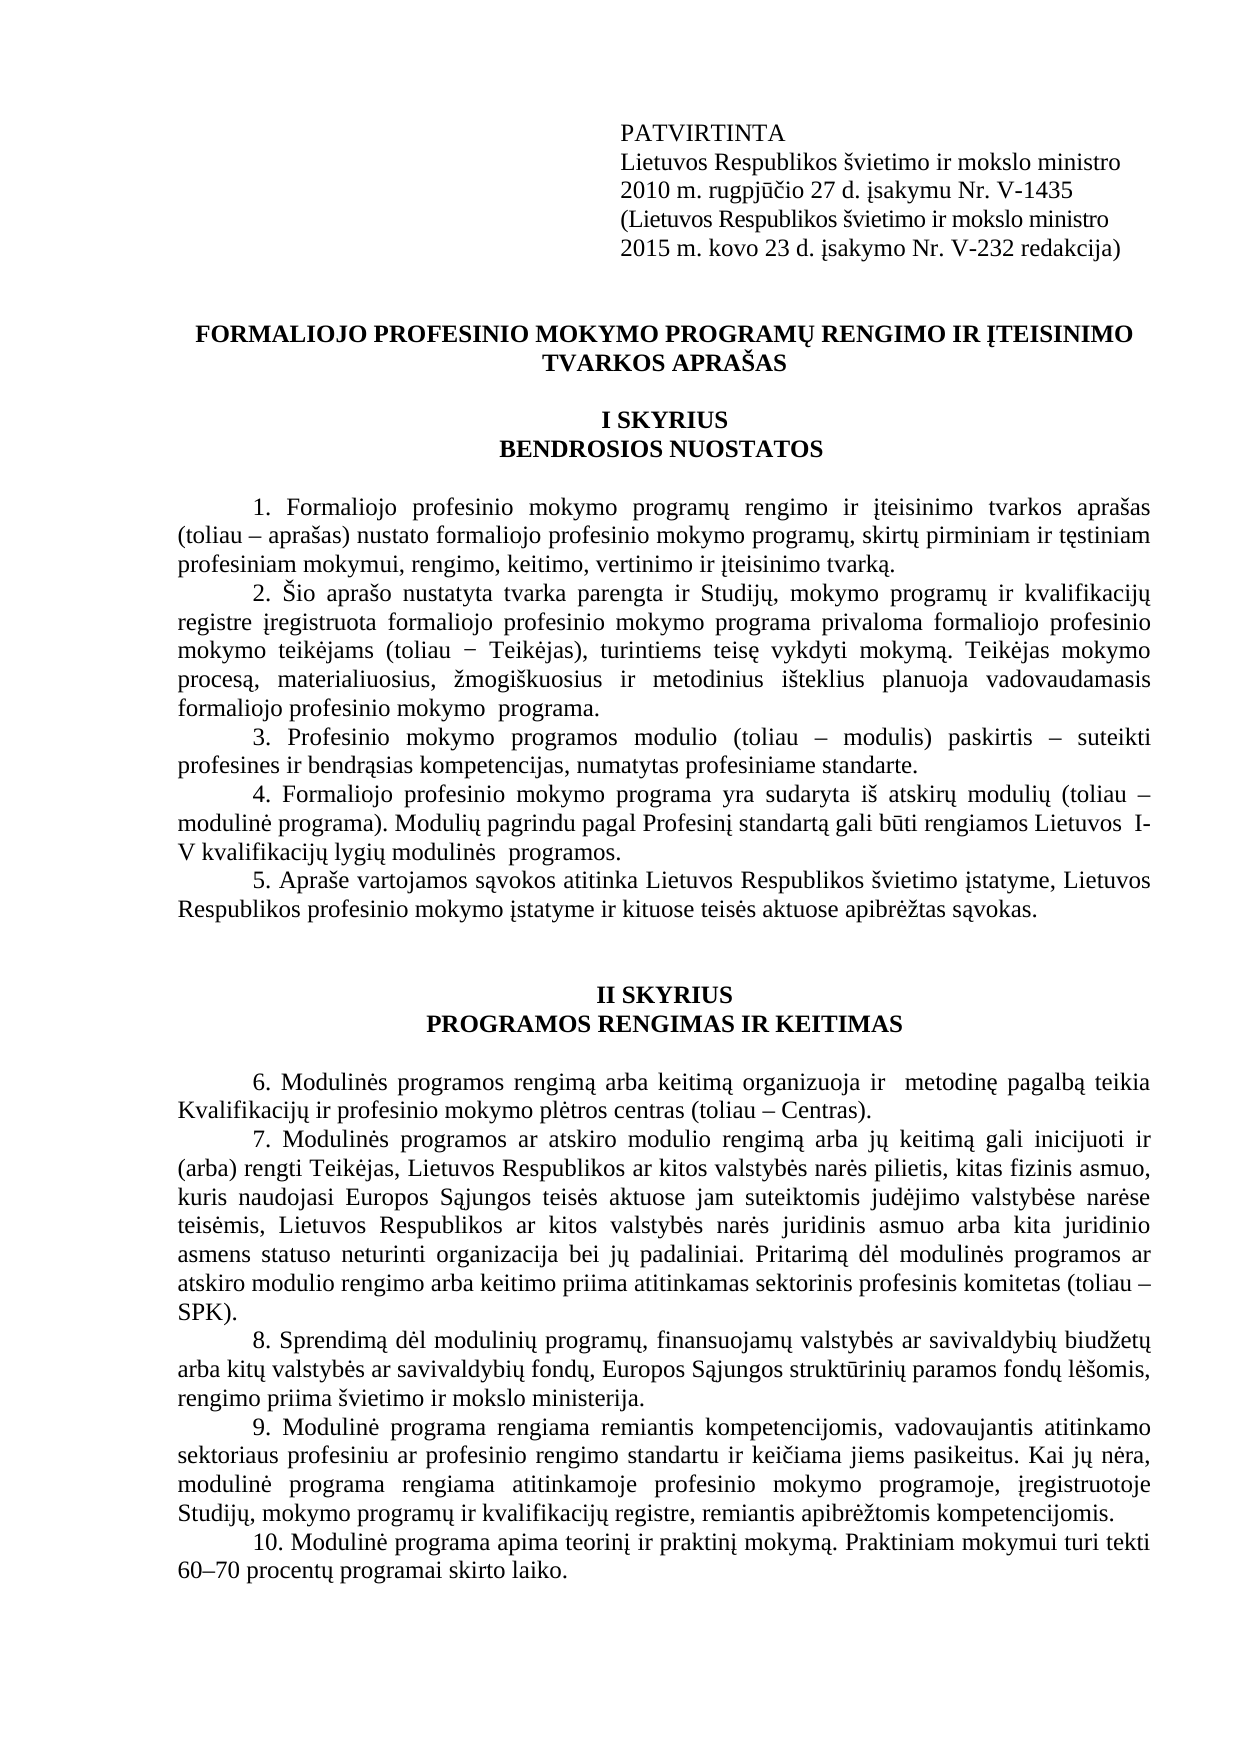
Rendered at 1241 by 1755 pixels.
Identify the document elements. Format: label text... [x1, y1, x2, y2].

text BENDROSIOS NUOSTATOS [177, 434, 1152, 463]
text 4. Formaliojo profesinio mokymo programa yra sudaryta iš atskirų modulių (toliau – modulinė programa). Modulių pagrindu pagal Profesinį standartą gali būti rengiamos Lietuvos I-V kvalifikacijų lygių modulinės programos. [177, 779, 1152, 866]
text 9. Modulinė programa rengiama remiantis kompetencijomis, vadovaujantis atitinkamo sektoriaus profesiniu ar profesinio rengimo standartu ir keičiama jiems pasikeitus. Kai jų nėra, modulinė programa rengiama atitinkamoje profesinio mokymo programoje, įregistruotoje Studijų, mokymo programų ir kvalifikacijų registre, remiantis apibrėžtomis kompetencijomis. [177, 1412, 1152, 1527]
text Lietuvos Respublikos švietimo ir mokslo ministro [177, 147, 1152, 176]
text PROGRAMOS RENGIMAS IR Keitimas [177, 1009, 1152, 1038]
text 3. Profesinio mokymo programos modulio (toliau – modulis) paskirtis – suteikti profesines ir bendrąsias kompetencijas, numatytas profesiniame standarte. [177, 722, 1152, 779]
text 6. Modulinės programos rengimą arba keitimą organizuoja ir metodinę pagalbą teikia Kvalifikacijų ir profesinio mokymo plėtros centras (toliau – Centras). [177, 1067, 1152, 1124]
text PATVIRTINTA [177, 118, 1152, 147]
text 5. Apraše vartojamos sąvokos atitinka Lietuvos Respublikos švietimo įstatyme, Lietuvos Respublikos profesinio mokymo įstatyme ir kituose teisės aktuose apibrėžtas sąvokas. [177, 866, 1152, 923]
text 1. Formaliojo profesinio mokymo programų rengimo ir įteisinimo tvarkos aprašas (toliau – aprašas) nustato formaliojo profesinio mokymo programų, skirtų pirminiam ir tęstiniam profesiniam mokymui, rengimo, keitimo, vertinimo ir įteisinimo tvarką. [177, 492, 1152, 578]
text 2015 m. kovo 23 d. įsakymo Nr. V-232 redakcija) [177, 233, 1152, 262]
text I SKYRIUS [177, 406, 1152, 434]
text II SKYRIUS [177, 981, 1152, 1009]
text 7. Modulinės programos ar atskiro modulio rengimą arba jų keitimą gali inicijuoti ir (arba) rengti Teikėjas, Lietuvos Respublikos ar kitos valstybės narės pilietis, kitas fizinis asmuo, kuris naudojasi Europos Sąjungos teisės aktuose jam suteiktomis judėjimo valstybėse narėse teisėmis, Lietuvos Respublikos ar kitos valstybės narės juridinis asmuo arba kita juridinio asmens statuso neturinti organizacija bei jų padaliniai. Pritarimą dėl modulinės programos ar atskiro modulio rengimo arba keitimo priima atitinkamas sektorinis profesinis komitetas (toliau – SPK). [177, 1124, 1152, 1326]
text 8. Sprendimą dėl modulinių programų, finansuojamų valstybės ar savivaldybių biudžetų arba kitų valstybės ar savivaldybių fondų, Europos Sąjungos struktūrinių paramos fondų lėšomis, rengimo priima švietimo ir mokslo ministerija. [177, 1326, 1152, 1412]
text 2. Šio aprašo nustatyta tvarka parengta ir Studijų, mokymo programų ir kvalifikacijų registre įregistruota formaliojo profesinio mokymo programa privaloma formaliojo profesinio mokymo teikėjams (toliau − Teikėjas), turintiems teisę vykdyti mokymą. Teikėjas mokymo procesą, materialiuosius, žmogiškuosius ir metodinius išteklius planuoja vadovaudamasis formaliojo profesinio mokymo programa. [177, 578, 1152, 722]
text 2010 m. rugpjūčio 27 d. įsakymu Nr. V-1435 [177, 176, 1152, 204]
text FORMALIOJO PROFESINIO MOKYMO PROGRAMŲ RENGIMO IR ĮTEISINIMO TVARKOS APRAŠAS [177, 319, 1152, 377]
text (Lietuvos Respublikos švietimo ir mokslo ministro [177, 204, 1152, 233]
text 10. Modulinė programa apima teorinį ir praktinį mokymą. Praktiniam mokymui turi tekti 60–70 procentų programai skirto laiko. [177, 1527, 1152, 1584]
